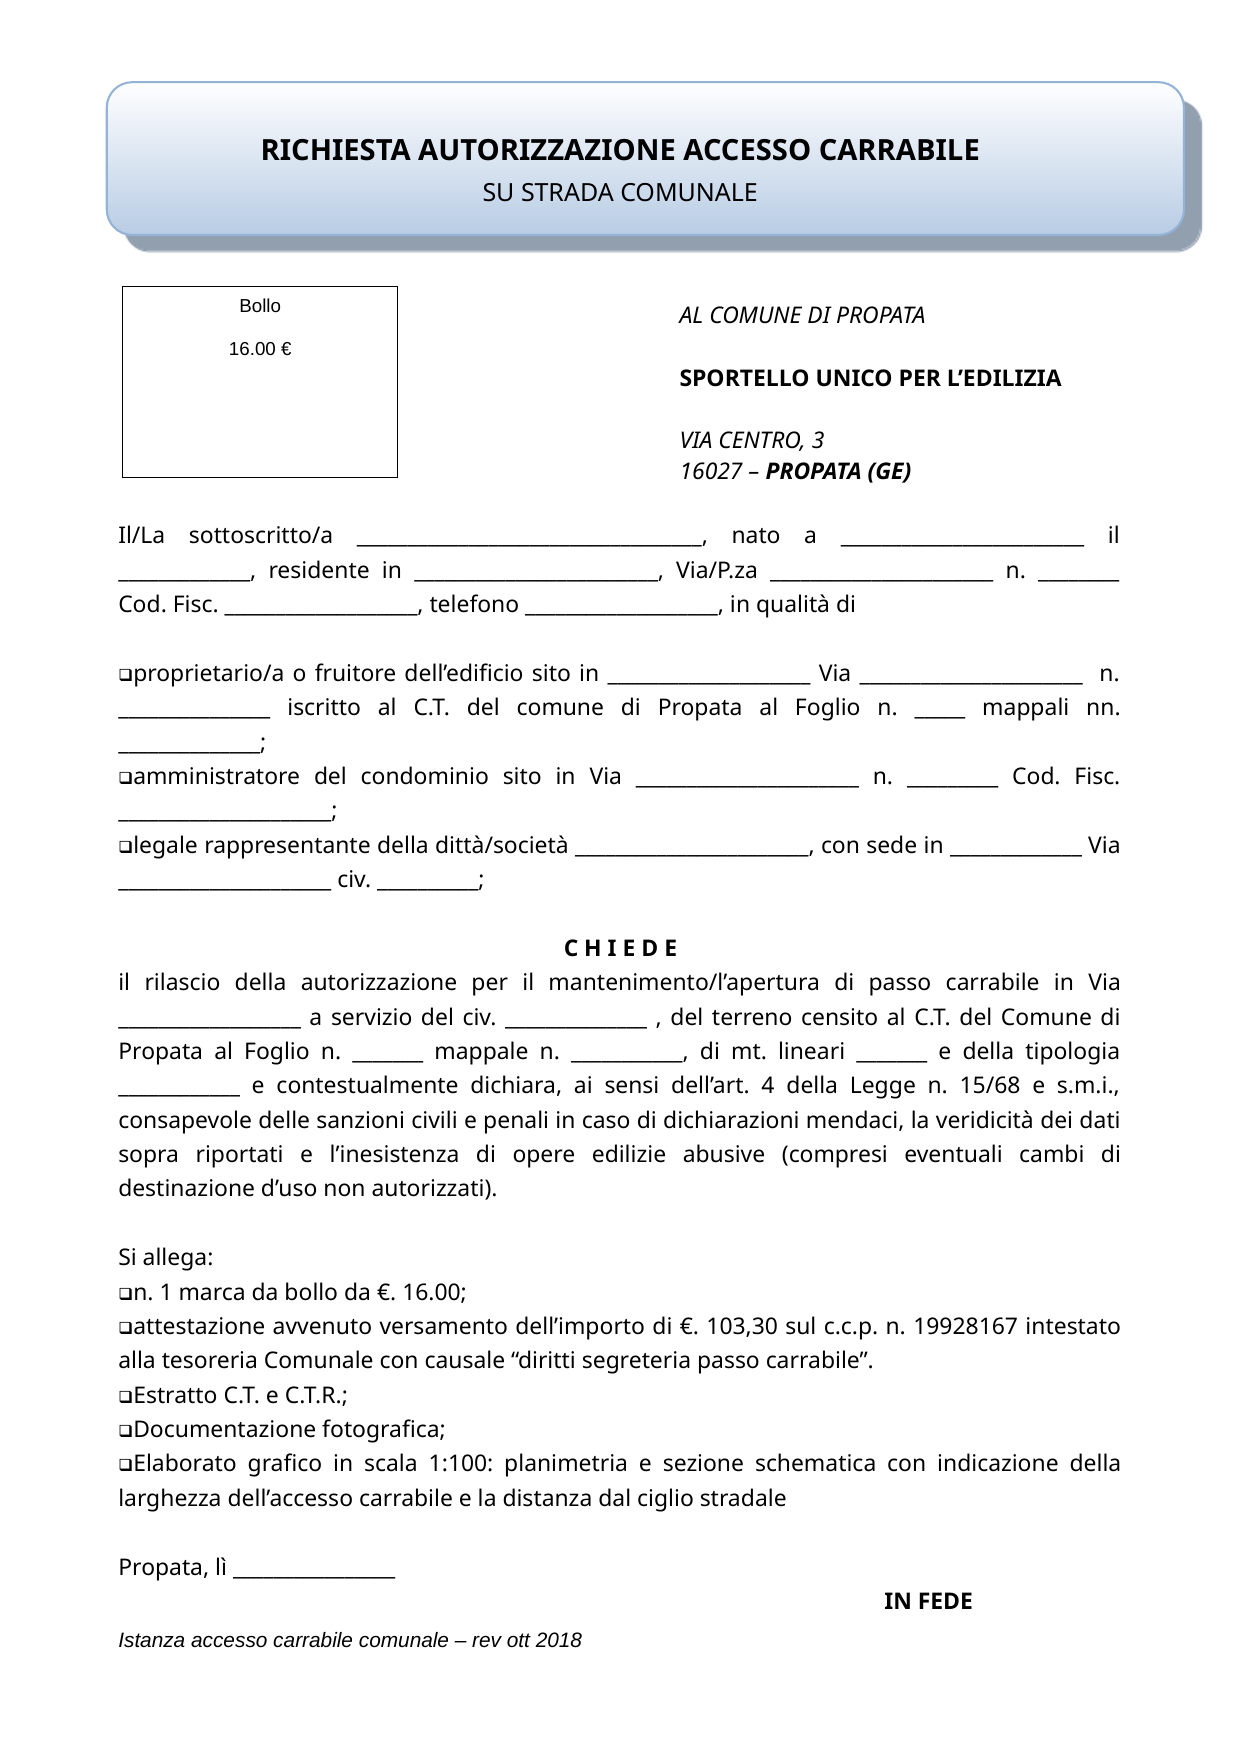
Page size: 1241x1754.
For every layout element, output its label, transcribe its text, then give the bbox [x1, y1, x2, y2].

list Elaborato grafico in scala 1:100: planimetria e sezione schematica con indicazione della larghezza dell’accesso carrabile e la distanza dal ciglio stradale [118, 1447, 1122, 1513]
text Si allega: [118, 1241, 1122, 1272]
subtitle Sportello Unico per l’Edilizia [679, 362, 1122, 393]
subtitle Al Comune di PROPATA [679, 299, 1122, 330]
text Propata, lì ________________ [118, 1550, 1122, 1582]
text Il/La sottoscritto/a __________________________________, nato a ________________________ il _____________, residente in ________________________, Via/P.za ______________________ n. ________ Cod. Fisc. ___________________, telefono ___________________, in qualità di [118, 519, 1122, 619]
text 16.00 € [138, 338, 382, 360]
list Documentazione fotografica; [118, 1413, 1122, 1444]
text Bollo [138, 295, 382, 317]
list legale rappresentante della dittà/società _______________________, con sede in _____________ Via _____________________ civ. __________; [118, 828, 1122, 894]
subtitle [123, 287, 397, 477]
text C H I E D E [118, 932, 1122, 963]
subtitle VIA CENTRO, 3 16027 – PROPATA (GE) [679, 424, 1122, 487]
text IN FEDE [118, 1585, 1122, 1616]
text il rilascio della autorizzazione per il mantenimento/l’apertura di passo carrabile in Via __________________ a servizio del civ. ______________ , del terreno censito al C.T. del Comune di Propata al Foglio n. _______ mappale n. ___________, di mt. lineari _______ e della tipologia ____________ e contestualmente dichiara, ai sensi dell’art. 4 della Legge n. 15/68 e s.m.i., consapevole delle sanzioni civili e penali in caso di dichiarazioni mendaci, la veridicità dei dati sopra riportati e l’inesistenza di opere edilizie abusive (compresi eventuali cambi di destinazione d’uso non autorizzati). [118, 966, 1122, 1203]
list proprietario/a o fruitore dell’edificio sito in ____________________ Via ______________________ n. _______________ iscritto al C.T. del comune di Propata al Foglio n. _____ mappali nn. ______________; [118, 657, 1122, 757]
list Estratto C.T. e C.T.R.; [118, 1378, 1122, 1410]
list amministratore del condominio sito in Via ______________________ n. _________ Cod. Fisc. _____________________; [118, 760, 1122, 825]
list n. 1 marca da bollo da €. 16.00; [118, 1275, 1122, 1307]
list attestazione avvenuto versamento dell’importo di €. 103,30 sul c.c.p. n. 19928167 intestato alla tesoreria Comunale con causale “diritti segreteria passo carrabile”. [118, 1310, 1122, 1375]
